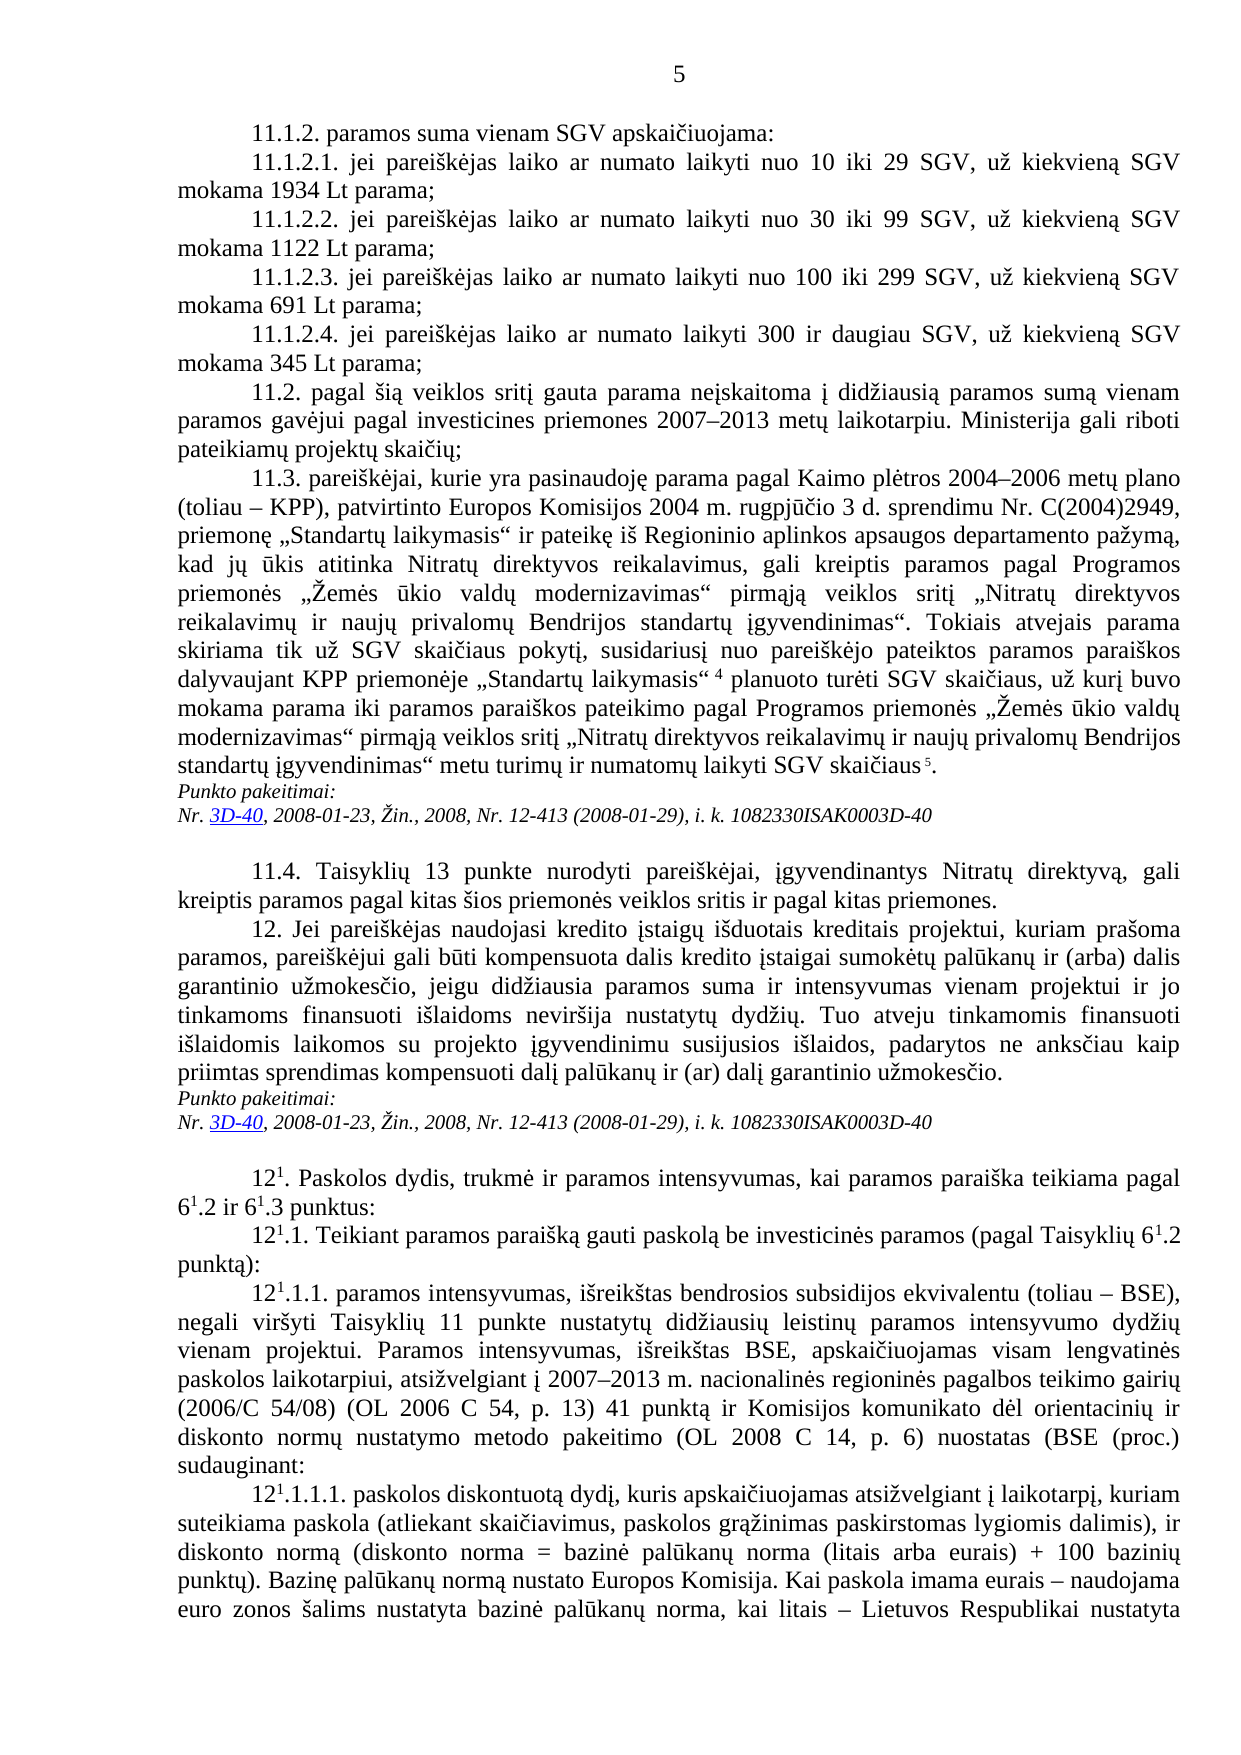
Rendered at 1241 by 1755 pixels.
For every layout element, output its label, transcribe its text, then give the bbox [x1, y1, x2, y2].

text 11.1.2.4. jei pareiškėjas laiko ar numato laikyti 300 ir daugiau SGV, už kiekvieną SGV mokama 345 Lt parama; [177, 319, 1181, 377]
text 11.1.2. paramos suma vienam SGV apskaičiuojama: [177, 118, 1181, 147]
text 11.4. Taisyklių 13 punkte nurodyti pareiškėjai, įgyvendinantys Nitratų direktyvą, gali kreiptis paramos pagal kitas šios priemonės veiklos sritis ir pagal kitas priemones. [177, 856, 1181, 914]
text 11.1.2.2. jei pareiškėjas laiko ar numato laikyti nuo 30 iki 99 SGV, už kiekvieną SGV mokama 1122 Lt parama; [177, 204, 1181, 262]
text 121.1. Teikiant paramos paraišką gauti paskolą be investicinės paramos (pagal Taisyklių 61.2 punktą): [177, 1221, 1181, 1278]
text 11.1.2.3. jei pareiškėjas laiko ar numato laikyti nuo 100 iki 299 SGV, už kiekvieną SGV mokama 691 Lt parama; [177, 262, 1181, 319]
text 12. Jei pareiškėjas naudojasi kredito įstaigų išduotais kreditais projektui, kuriam prašoma paramos, pareiškėjui gali būti kompensuota dalis kredito įstaigai sumokėtų palūkanų ir (arba) dalis garantinio užmokesčio, jeigu didžiausia paramos suma ir intensyvumas vienam projektui ir jo tinkamoms finansuoti išlaidoms neviršija nustatytų dydžių. Tuo atveju tinkamomis finansuoti išlaidomis laikomos su projekto įgyvendinimu susijusios išlaidos, padarytos ne anksčiau kaip priimtas sprendimas kompensuoti dalį palūkanų ir (ar) dalį garantinio užmokesčio. [177, 914, 1181, 1086]
text Nr. 3D-40, 2008-01-23, Žin., 2008, Nr. 12-413 (2008-01-29), i. k. 1082330ISAK0003D-40 [177, 1110, 1181, 1134]
text 121.1.1. paramos intensyvumas, išreikštas bendrosios subsidijos ekvivalentu (toliau – BSE), negali viršyti Taisyklių 11 punkte nustatytų didžiausių leistinų paramos intensyvumo dydžių vienam projektui. Paramos intensyvumas, išreikštas BSE, apskaičiuojamas visam lengvatinės paskolos laikotarpiui, atsižvelgiant į 2007–2013 m. nacionalinės regioninės pagalbos teikimo gairių (2006/C 54/08) (OL 2006 C 54, p. 13) 41 punktą ir Komisijos komunikato dėl orientacinių ir diskonto normų nustatymo metodo pakeitimo (OL 2008 C 14, p. 6) nuostatas (BSE (proc.) sudauginant: [177, 1278, 1181, 1479]
text Punkto pakeitimai: [177, 1086, 1181, 1110]
text Nr. 3D-40, 2008-01-23, Žin., 2008, Nr. 12-413 (2008-01-29), i. k. 1082330ISAK0003D-40 [177, 803, 1181, 827]
text 11.1.2.1. jei pareiškėjas laiko ar numato laikyti nuo 10 iki 29 SGV, už kiekvieną SGV mokama 1934 Lt parama; [177, 147, 1181, 204]
text 121. Paskolos dydis, trukmė ir paramos intensyvumas, kai paramos paraiška teikiama pagal 61.2 ir 61.3 punktus: [177, 1163, 1181, 1221]
text 11.3. pareiškėjai, kurie yra pasinaudoję parama pagal Kaimo plėtros 2004–2006 metų plano (toliau – KPP), patvirtinto Europos Komisijos 2004 m. rugpjūčio 3 d. sprendimu Nr. C(2004)2949, priemonę „Standartų laikymasis“ ir pateikę iš Regioninio aplinkos apsaugos departamento pažymą, kad jų ūkis atitinka Nitratų direktyvos reikalavimus, gali kreiptis paramos pagal Programos priemonės „Žemės ūkio valdų modernizavimas“ pirmąją veiklos sritį „Nitratų direktyvos reikalavimų ir naujų privalomų Bendrijos standartų įgyvendinimas“. Tokiais atvejais parama skiriama tik už SGV skaičiaus pokytį, susidariusį nuo pareiškėjo pateiktos paramos paraiškos dalyvaujant KPP priemonėje „Standartų laikymasis“ 4 planuoto turėti SGV skaičiaus, už kurį buvo mokama parama iki paramos paraiškos pateikimo pagal Programos priemonės „Žemės ūkio valdų modernizavimas“ pirmąją veiklos sritį „Nitratų direktyvos reikalavimų ir naujų privalomų Bendrijos standartų įgyvendinimas“ metu turimų ir numatomų laikyti SGV skaičiaus 5. [177, 463, 1181, 779]
text 11.2. pagal šią veiklos sritį gauta parama neįskaitoma į didžiausią paramos sumą vienam paramos gavėjui pagal investicines priemones 2007–2013 metų laikotarpiu. Ministerija gali riboti pateikiamų projektų skaičių; [177, 377, 1181, 463]
text Punkto pakeitimai: [177, 779, 1181, 803]
text 121.1.1.1. paskolos diskontuotą dydį, kuris apskaičiuojamas atsižvelgiant į laikotarpį, kuriam suteikiama paskola (atliekant skaičiavimus, paskolos grąžinimas paskirstomas lygiomis dalimis), ir diskonto normą (diskonto norma = bazinė palūkanų norma (litais arba eurais) + 100 bazinių punktų). Bazinę palūkanų normą nustato Europos Komisija. Kai paskola imama eurais – naudojama euro zonos šalims nustatyta bazinė palūkanų norma, kai litais – Lietuvos Respublikai nustatyta [177, 1479, 1181, 1623]
